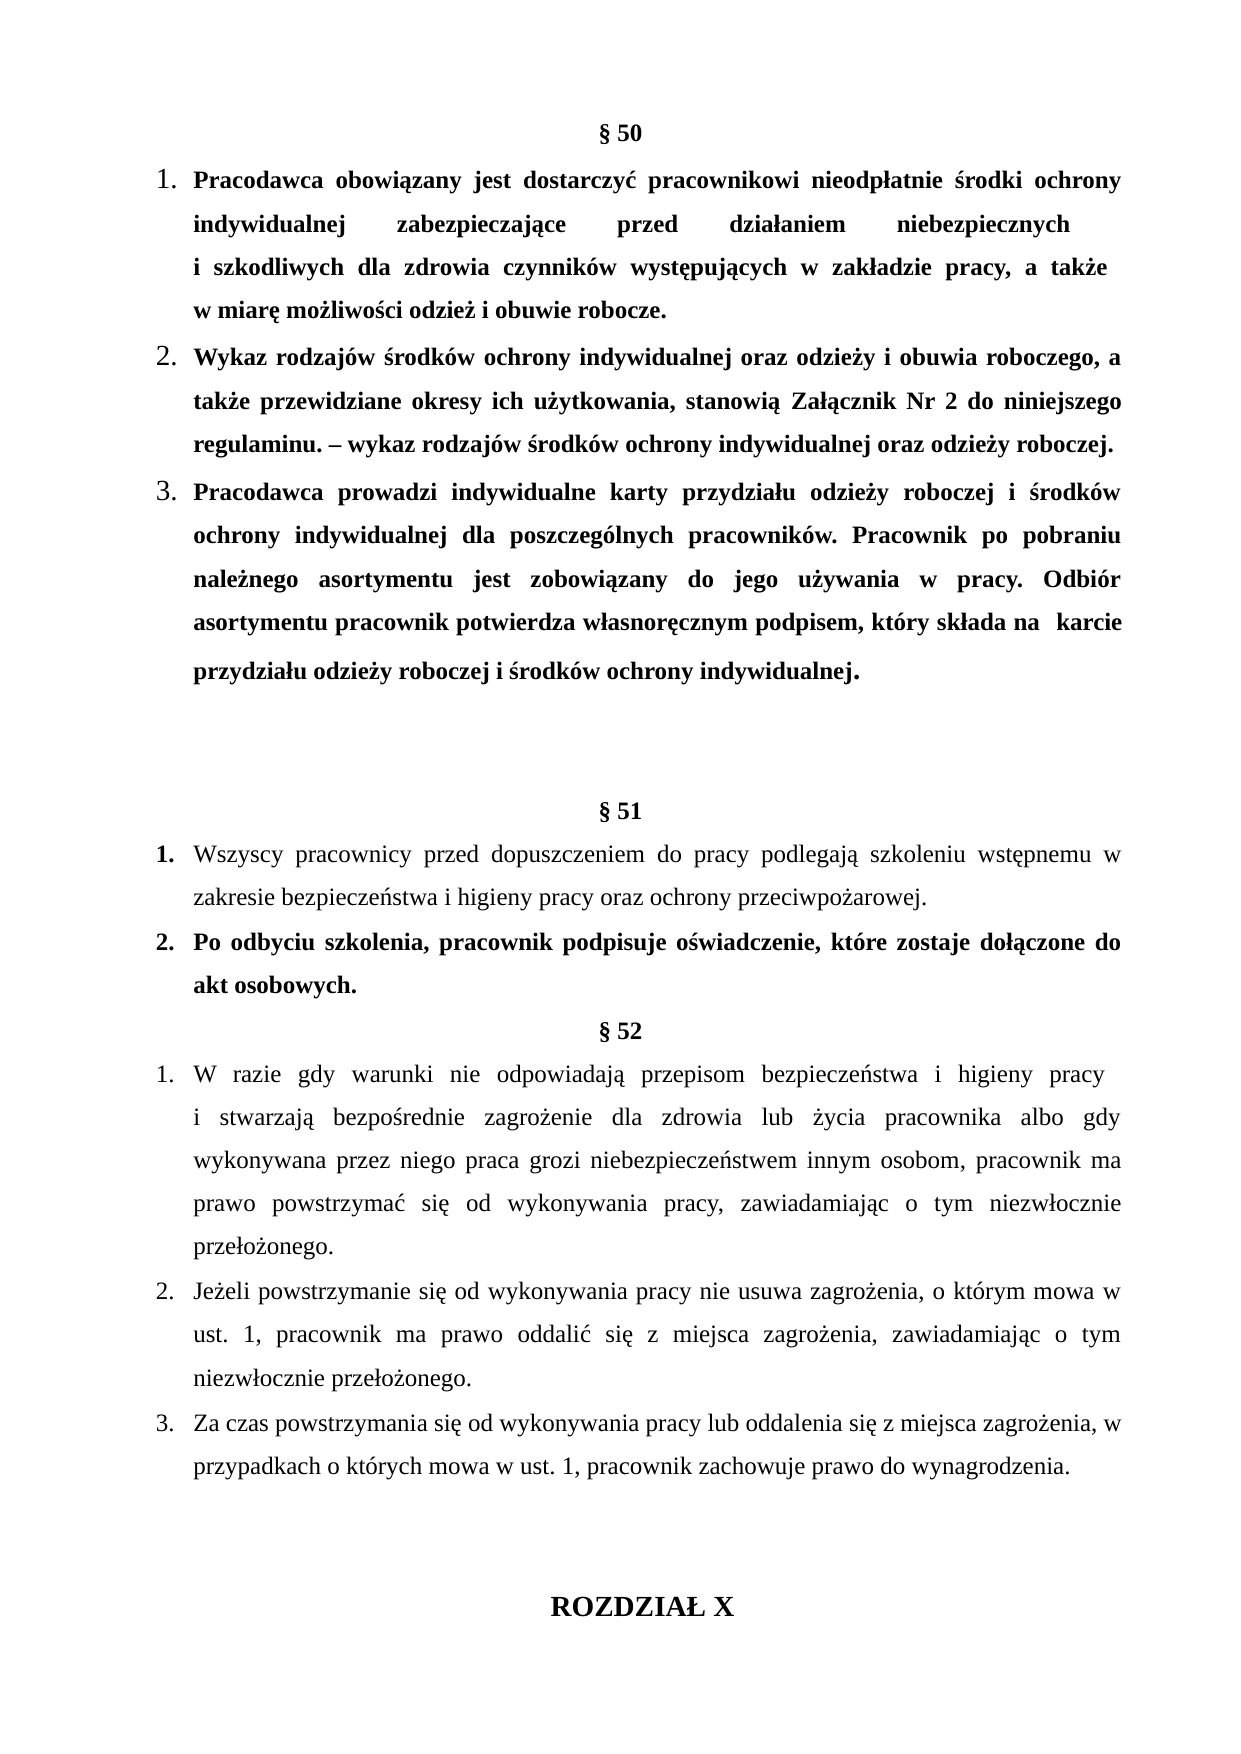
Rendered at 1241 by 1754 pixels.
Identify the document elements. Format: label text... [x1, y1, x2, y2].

list Po odbyciu szkolenia, pracownik podpisuje oświadczenie, które zostaje dołączone do akt osobowych. [156, 927, 1122, 999]
text § 50 [118, 118, 1122, 147]
text § 51 [118, 796, 1122, 825]
list W razie gdy warunki nie odpowiadają przepisom bezpieczeństwa i higieny pracy i stwarzają bezpośrednie zagrożenie dla zdrowia lub życia pracownika albo gdy wykonywana przez niego praca grozi niebezpieczeństwem innym osobom, pracownik ma prawo powstrzymać się od wykonywania pracy, zawiadamiając o tym niezwłocznie przełożonego. [156, 1059, 1122, 1260]
list Jeżeli powstrzymanie się od wykonywania pracy nie usuwa zagrożenia, o którym mowa w ust. 1, pracownik ma prawo oddalić się z miejsca zagrożenia, zawiadamiając o tym niezwłocznie przełożonego. [156, 1276, 1122, 1391]
list Wykaz rodzajów środków ochrony indywidualnej oraz odzieży i obuwia roboczego, a także przewidziane okresy ich użytkowania, stanowią Załącznik Nr 2 do niniejszego regulaminu. – wykaz rodzajów środków ochrony indywidualnej oraz odzieży roboczej. [156, 338, 1122, 458]
list Wszyscy pracownicy przed dopuszczeniem do pracy podlegają szkoleniu wstępnemu w zakresie bezpieczeństwa i higieny pracy oraz ochrony przeciwpożarowej. [156, 839, 1122, 911]
list Pracodawca obowiązany jest dostarczyć pracownikowi nieodpłatnie środki ochrony indywidualnej zabezpieczające przed działaniem niebezpiecznych i szkodliwych dla zdrowia czynników występujących w zakładzie pracy, a także w miarę możliwości odzież i obuwie robocze. [156, 161, 1122, 324]
text § 52 [118, 1016, 1122, 1044]
text ROZDZIAŁ X [162, 1589, 1122, 1623]
list Za czas powstrzymania się od wykonywania pracy lub oddalenia się z miejsca zagrożenia, w przypadkach o których mowa w ust. 1, pracownik zachowuje prawo do wynagrodzenia. [156, 1408, 1122, 1480]
list Pracodawca prowadzi indywidualne karty przydziału odzieży roboczej i środków ochrony indywidualnej dla poszczególnych pracowników. Pracownik po pobraniu należnego asortymentu jest zobowiązany do jego używania w pracy. Odbiór asortymentu pracownik potwierdza własnoręcznym podpisem, który składa na karcie przydziału odzieży roboczej i środków ochrony indywidualnej. [156, 473, 1122, 686]
